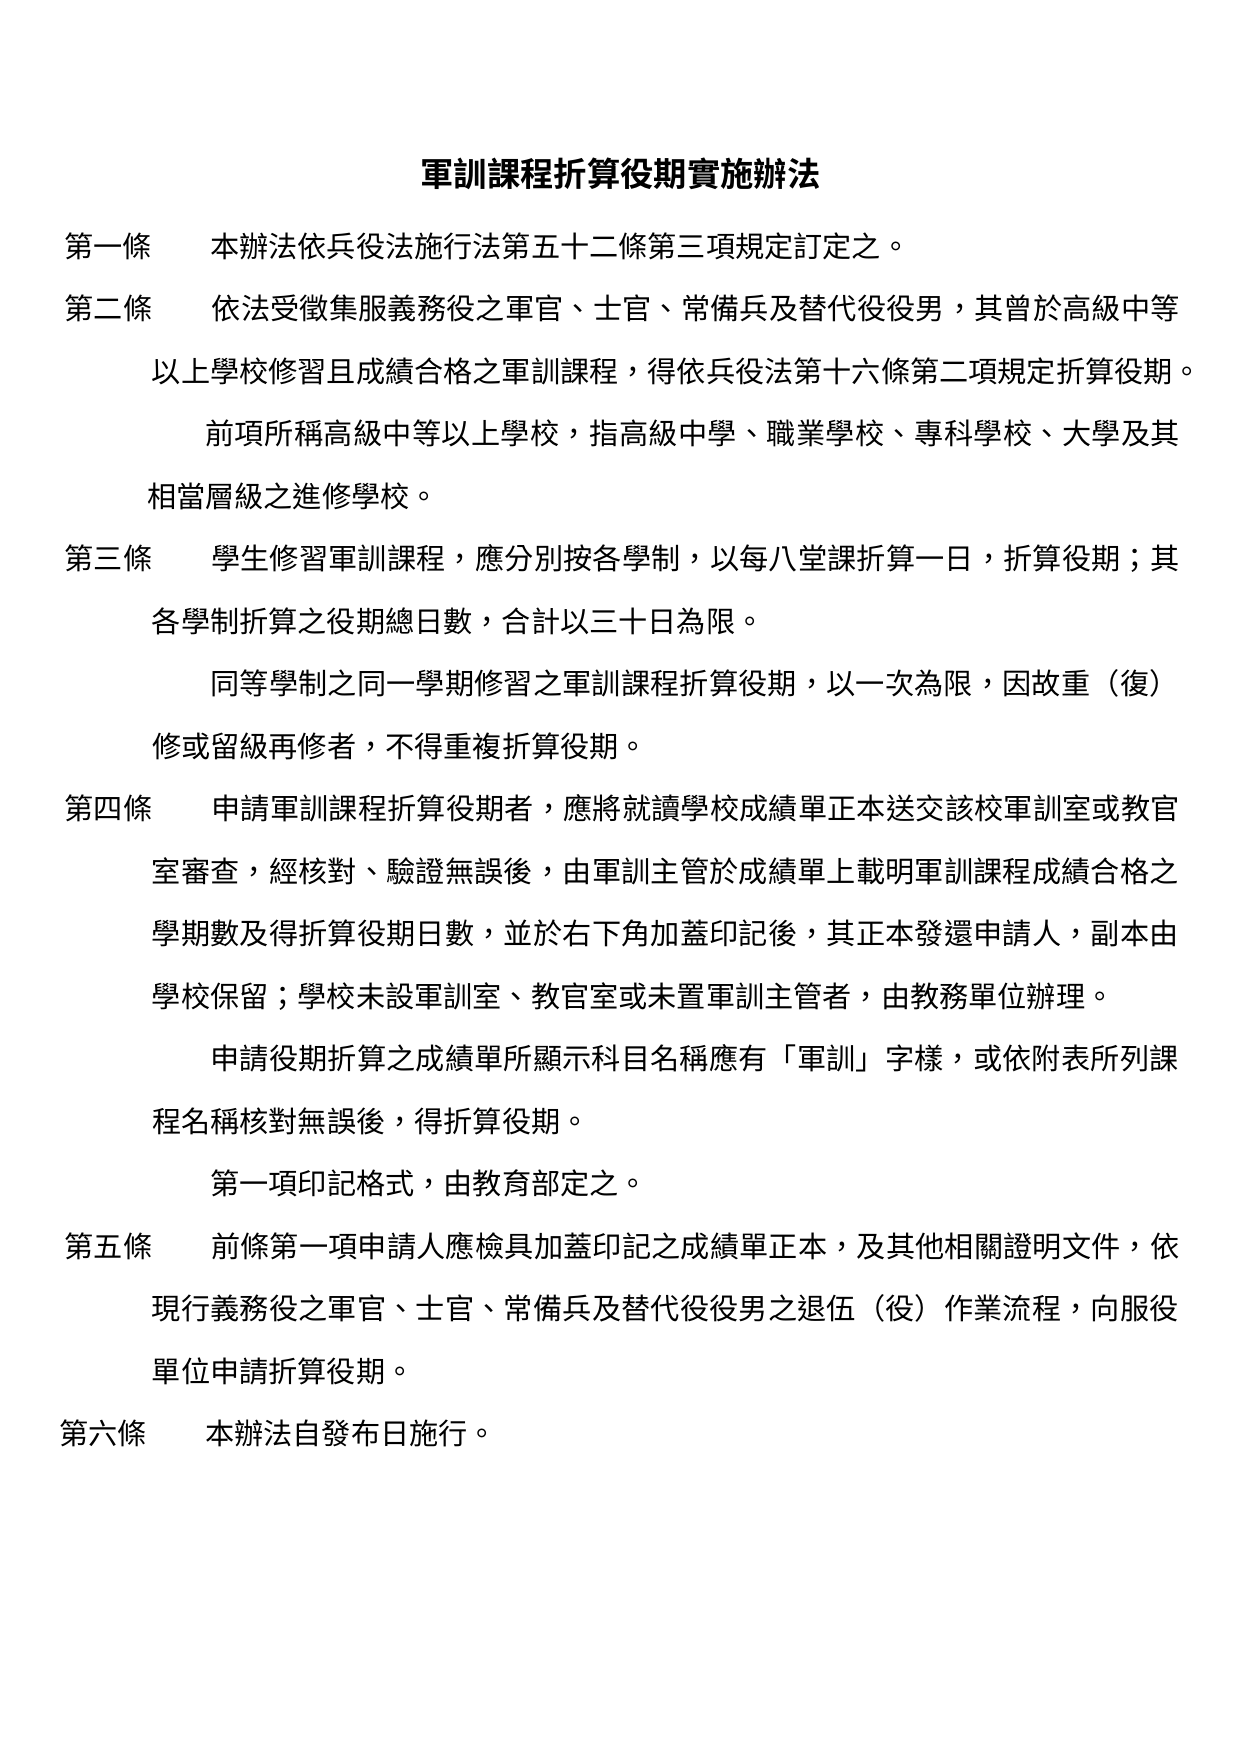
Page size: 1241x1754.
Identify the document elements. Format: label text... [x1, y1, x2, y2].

text 第六條 本辦法自發布日施行。 [59, 1390, 1181, 1453]
text 第五條 前條第一項申請人應檢具加蓋印記之成績單正本，及其他相關證明文件，依現行義務役之軍官、士官、常備兵及替代役役男之退伍（役）作業流程，向服役單位申請折算役期。 [64, 1203, 1181, 1390]
text 同等學制之同一學期修習之軍訓課程折算役期，以一次為限，因故重（復）修或留級再修者，不得重複折算役期。 [152, 640, 1181, 765]
text 第二條 依法受徵集服義務役之軍官、士官、常備兵及替代役役男，其曾於高級中等以上學校修習且成績合格之軍訓課程，得依兵役法第十六條第二項規定折算役期。 [64, 265, 1181, 390]
text 第四條 申請軍訓課程折算役期者，應將就讀學校成績單正本送交該校軍訓室或教官室審查，經核對、驗證無誤後，由軍訓主管於成績單上載明軍訓課程成績合格之學期數及得折算役期日數，並於右下角加蓋印記後，其正本發還申請人，副本由學校保留；學校未設軍訓室、教官室或未置軍訓主管者，由教務單位辦理。 [64, 765, 1181, 1015]
text 前項所稱高級中等以上學校，指高級中學、職業學校、專科學校、大學及其相當層級之進修學校。 [147, 390, 1181, 515]
text 第一條 本辦法依兵役法施行法第五十二條第三項規定訂定之。 [64, 203, 1181, 265]
text 申請役期折算之成績單所顯示科目名稱應有「軍訓」字樣，或依附表所列課程名稱核對無誤後，得折算役期。 [152, 1015, 1181, 1140]
text 第一項印記格式，由教育部定之。 [152, 1140, 1181, 1203]
text 第三條 學生修習軍訓課程，應分別按各學制，以每八堂課折算一日，折算役期；其各學制折算之役期總日數，合計以三十日為限。 [64, 515, 1181, 640]
text 軍訓課程折算役期實施辦法 [59, 130, 1181, 192]
